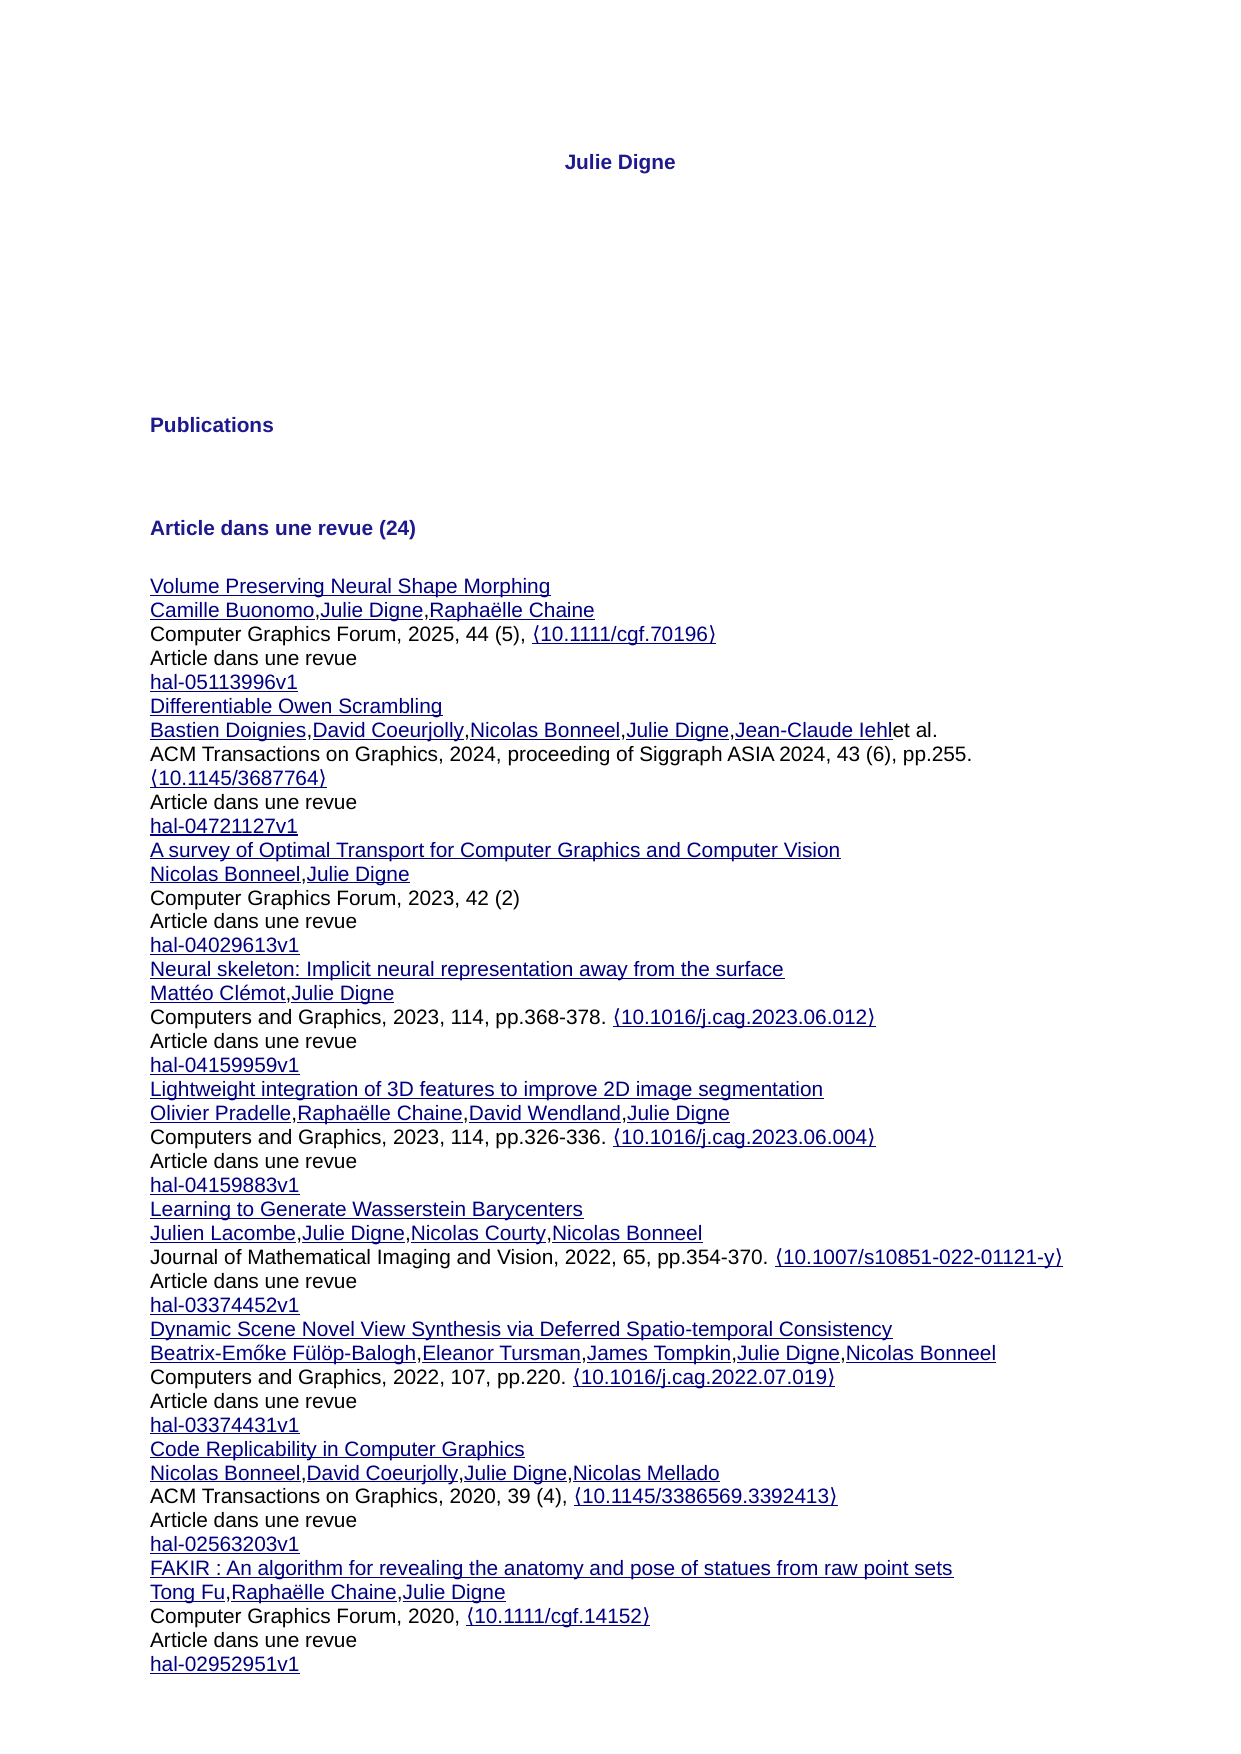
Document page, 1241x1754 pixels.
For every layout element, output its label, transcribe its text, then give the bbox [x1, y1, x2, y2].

table_cell Code Replicability in Computer Graphics Nicolas Bonneel,David Coeurjolly,Julie Digne,Nicolas Mellado ACM Transactions on Graphics, 2020, 39 (4), ⟨10.1145/3386569.3392413⟩ Article dans une revue hal-02563203v1 [150, 1436, 1090, 1556]
subtitle Publications [150, 412, 1090, 436]
table_cell Dynamic Scene Novel View Synthesis via Deferred Spatio-temporal Consistency Beatrix-Emőke Fülöp-Balogh,Eleanor Tursman,James Tompkin,Julie Digne,Nicolas Bonneel Computers and Graphics, 2022, 107, pp.220. ⟨10.1016/j.cag.2022.07.019⟩ Article dans une revue hal-03374431v1 [150, 1317, 1090, 1436]
table_header Volume Preserving Neural Shape Morphing Camille Buonomo,Julie Digne,Raphaëlle Chaine Computer Graphics Forum, 2025, 44 (5), ⟨10.1111/cgf.70196⟩ Article dans une revue hal-05113996v1 [150, 574, 1090, 694]
table_cell A survey of Optimal Transport for Computer Graphics and Computer Vision Nicolas Bonneel,Julie Digne Computer Graphics Forum, 2023, 42 (2) Article dans une revue hal-04029613v1 [150, 838, 1090, 957]
table_cell FAKIR : An algorithm for revealing the anatomy and pose of statues from raw point sets Tong Fu,Raphaëlle Chaine,Julie Digne Computer Graphics Forum, 2020, ⟨10.1111/cgf.14152⟩ Article dans une revue hal-02952951v1 [150, 1556, 1090, 1676]
subtitle Article dans une revue (24) [150, 516, 1090, 539]
table_cell Differentiable Owen Scrambling Bastien Doignies,David Coeurjolly,Nicolas Bonneel,Julie Digne,Jean-Claude Iehlet al. ACM Transactions on Graphics, 2024, proceeding of Siggraph ASIA 2024, 43 (6), pp.255. ⟨10.1145/3687764⟩ Article dans une revue hal-04721127v1 [150, 694, 1090, 837]
table_cell Lightweight integration of 3D features to improve 2D image segmentation Olivier Pradelle,Raphaëlle Chaine,David Wendland,Julie Digne Computers and Graphics, 2023, 114, pp.326-336. ⟨10.1016/j.cag.2023.06.004⟩ Article dans une revue hal-04159883v1 [150, 1077, 1090, 1197]
subtitle Julie Digne [150, 150, 1090, 174]
table_cell Neural skeleton: Implicit neural representation away from the surface Mattéo Clémot,Julie Digne Computers and Graphics, 2023, 114, pp.368-378. ⟨10.1016/j.cag.2023.06.012⟩ Article dans une revue hal-04159959v1 [150, 957, 1090, 1077]
table_cell Learning to Generate Wasserstein Barycenters Julien Lacombe,Julie Digne,Nicolas Courty,Nicolas Bonneel Journal of Mathematical Imaging and Vision, 2022, 65, pp.354-370. ⟨10.1007/s10851-022-01121-y⟩ Article dans une revue hal-03374452v1 [150, 1197, 1090, 1317]
